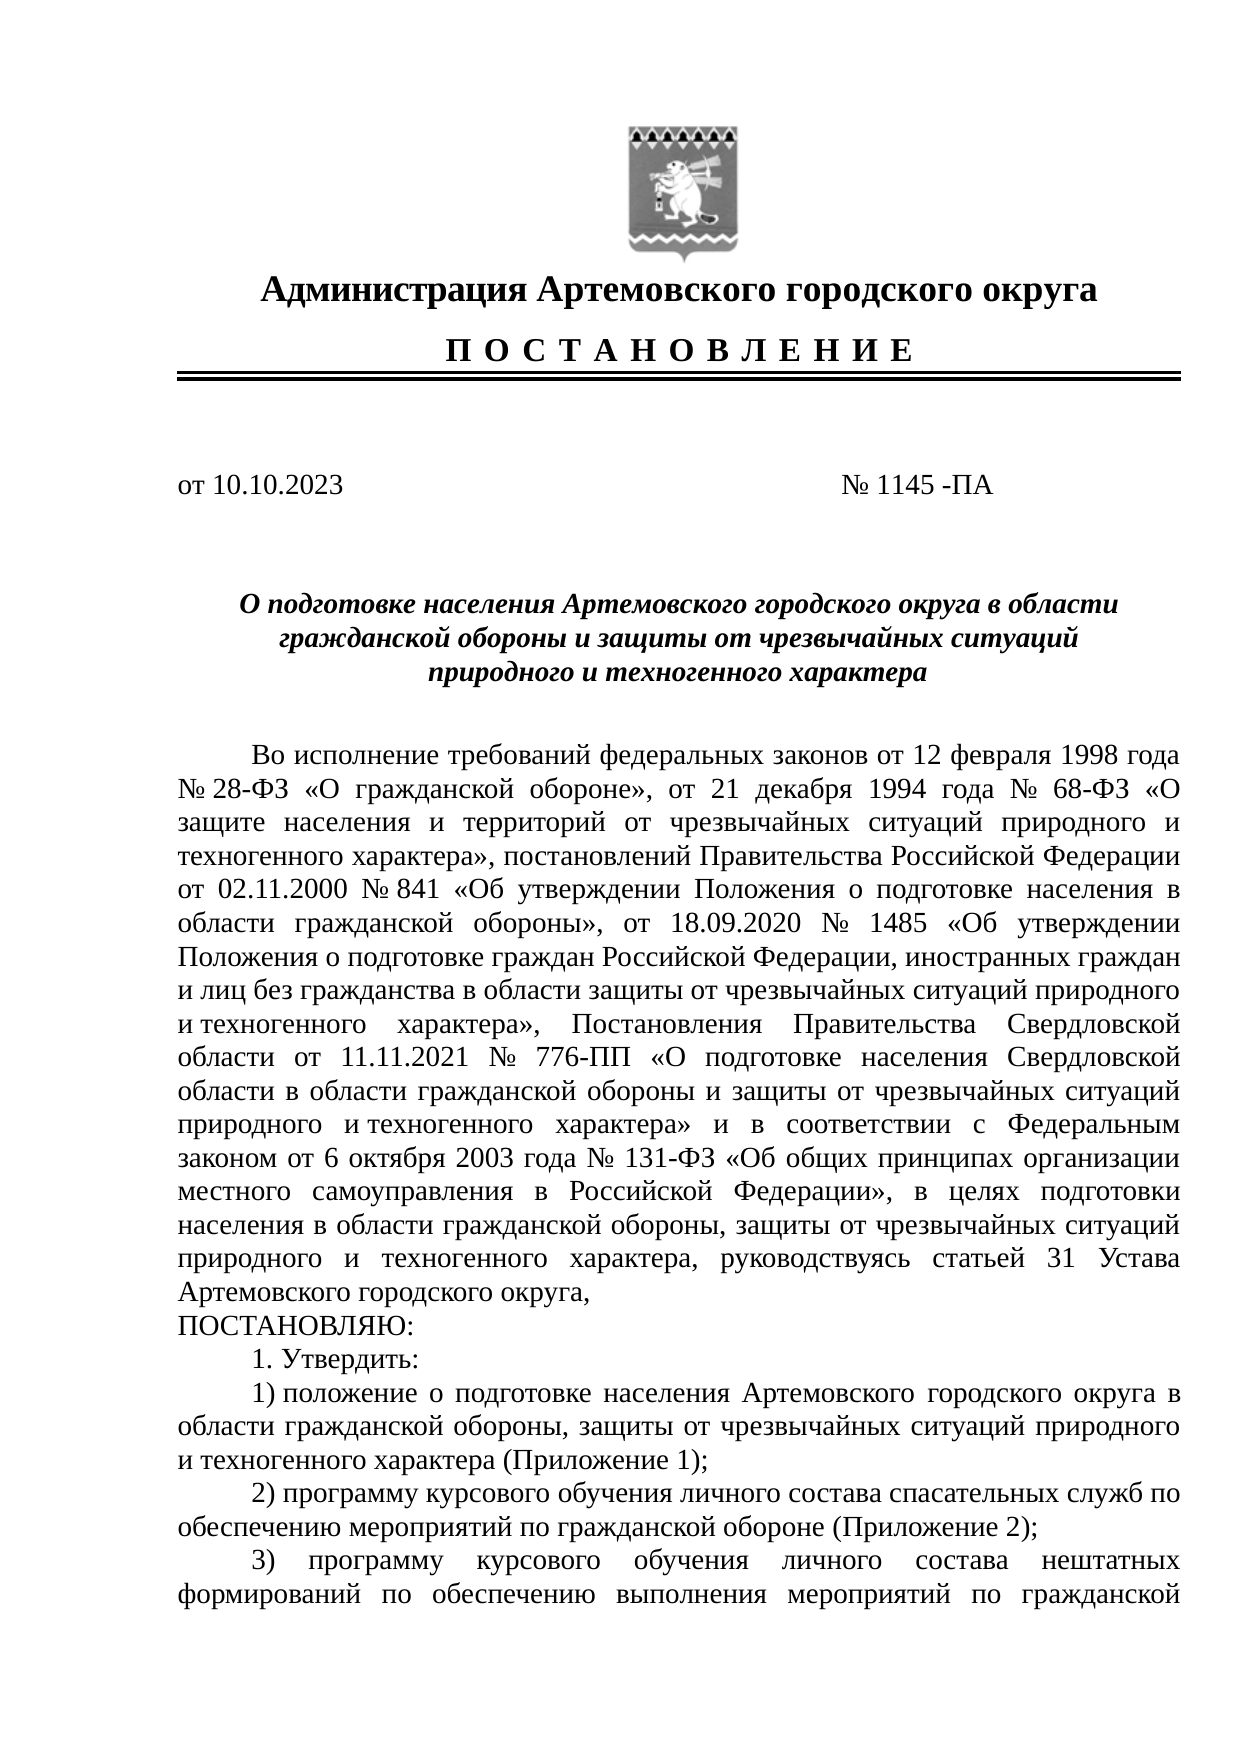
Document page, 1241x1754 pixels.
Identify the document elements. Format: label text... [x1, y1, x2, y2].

text ПОСТАНОВЛЯЮ: [177, 1308, 1181, 1341]
list Утвердить: [177, 1341, 1181, 1375]
text Во исполнение требований федеральных законов от 12 февраля 1998 года № 28-ФЗ «О гражданской обороне», от 21 декабря 1994 года № 68-ФЗ «О защите населения и территорий от чрезвычайных ситуаций природного и техногенного характера», постановлений Правительства Российской Федерации от 02.11.2000 № 841 «Об утверждении Положения о подготовке населения в области гражданской обороны», от 18.09.2020 № 1485 «Об утверждении Положения о подготовке граждан Российской Федерации, иностранных граждан и лиц без гражданства в области защиты от чрезвычайных ситуаций природного и техногенного характера», Постановления Правительства Свердловской области от 11.11.2021 № 776-ПП «О подготовке населения Свердловской области в области гражданской обороны и защиты от чрезвычайных ситуаций природного и техногенного характера» и в соответствии с Федеральным законом от 6 октября 2003 года № 131-ФЗ «Об общих принципах организации местного самоуправления в Российской Федерации», в целях подготовки населения в области гражданской обороны, защиты от чрезвычайных ситуаций природного и техногенного характера, руководствуясь статьей 31 Устава Артемовского городского округа, [177, 737, 1181, 1308]
text О подготовке населения Артемовского городского округа в области [177, 587, 1181, 620]
text гражданской обороны и защиты от чрезвычайных ситуаций [177, 620, 1181, 654]
text природного и техногенного характера [177, 654, 1181, 687]
text 3) программу курсового обучения личного состава нештатных формирований по обеспечению выполнения мероприятий по гражданской [177, 1542, 1181, 1609]
text ПОСТАНОВЛЕНИЕ [177, 331, 1181, 371]
text 1) положение о подготовке населения Артемовского городского округа в области гражданской обороны, защиты от чрезвычайных ситуаций природного и техногенного характера (Приложение 1); [177, 1375, 1181, 1475]
text от 10.10.2023 № 1145 -ПА [177, 467, 1181, 500]
text Администрация Артемовского городского округа [177, 266, 1181, 309]
text 2) программу курсового обучения личного состава спасательных служб по обеспечению мероприятий по гражданской обороне (Приложение 2); [177, 1475, 1181, 1542]
